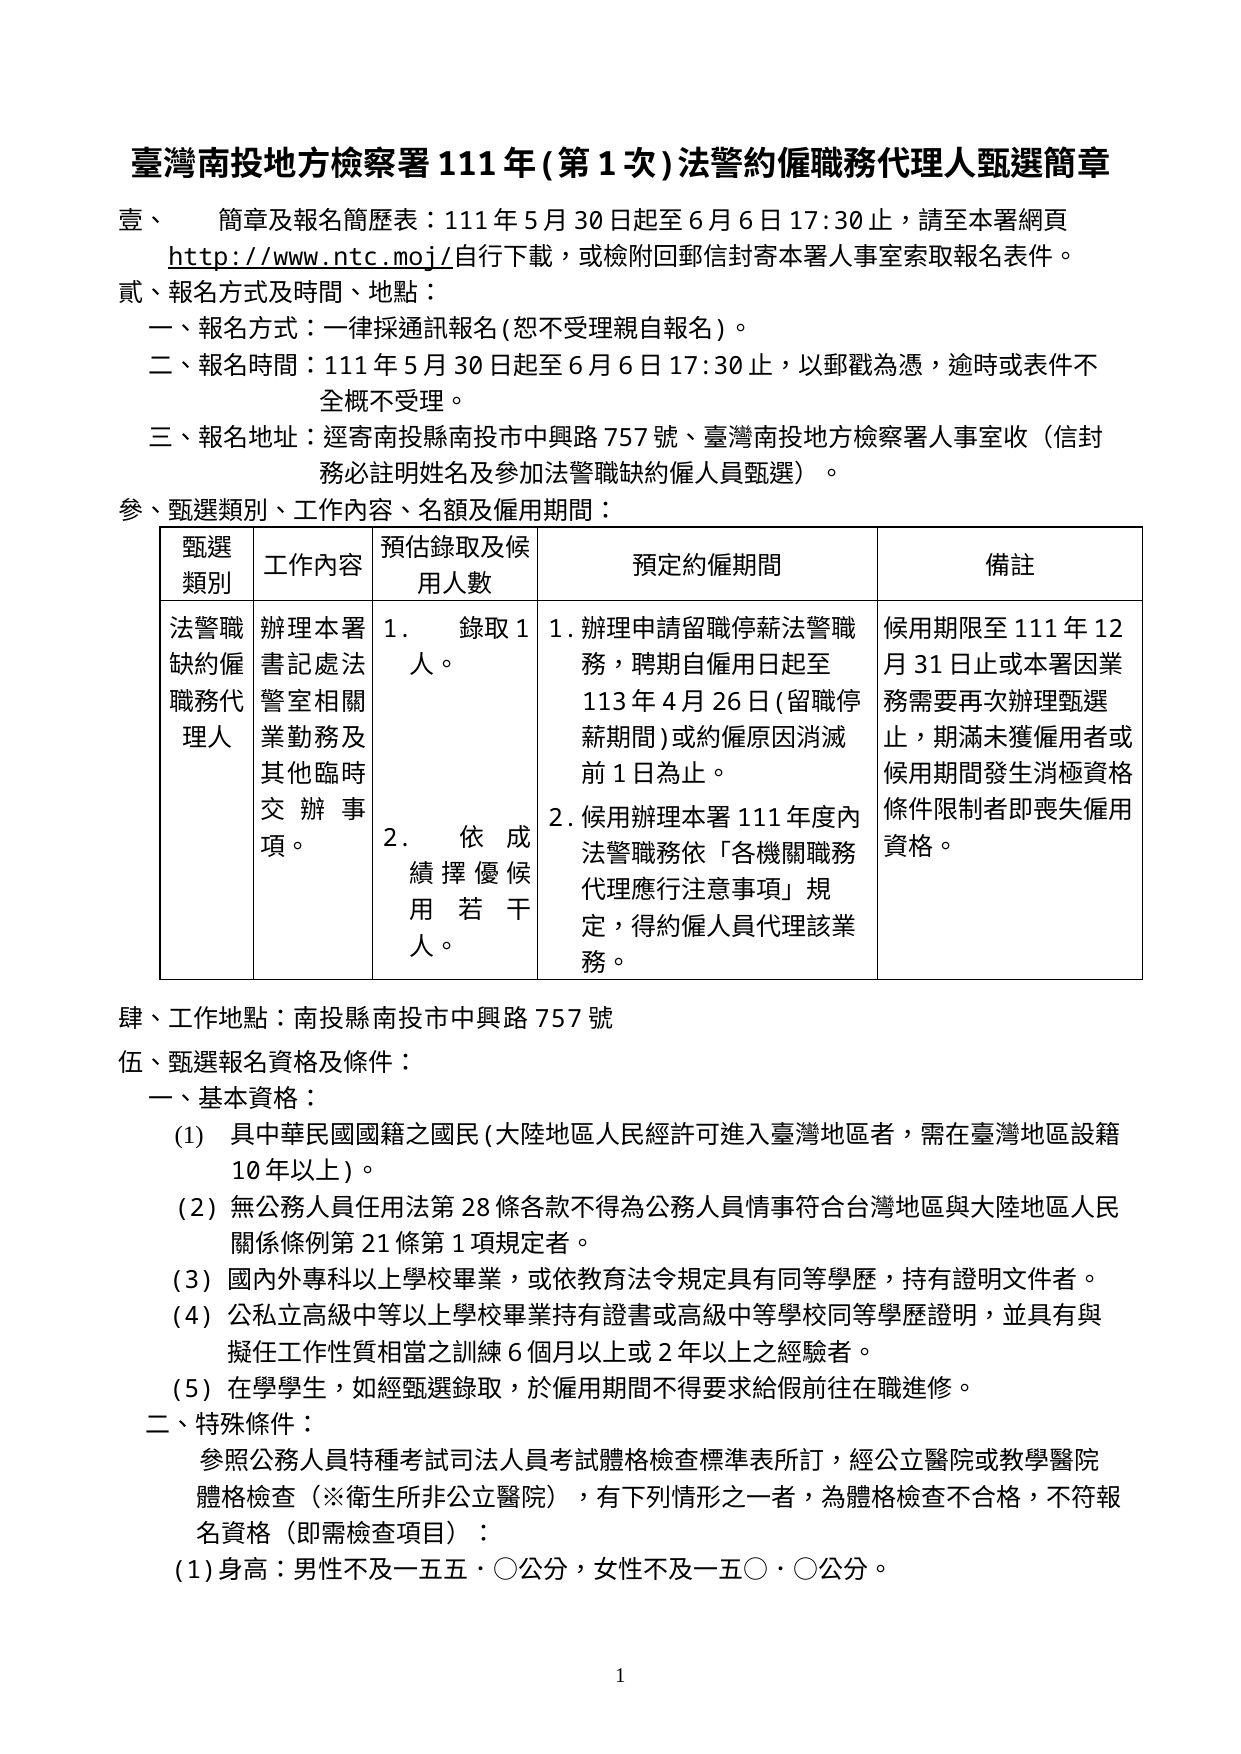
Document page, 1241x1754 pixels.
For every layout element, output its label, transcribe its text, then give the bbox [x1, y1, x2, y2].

table_header 甄選 類別 [161, 528, 253, 600]
text 參、甄選類別、工作內容、名額及僱用期間： [118, 490, 1122, 526]
text 貳、報名方式及時間、地點： [118, 273, 1122, 309]
text 伍、甄選報名資格及條件： [118, 1042, 1122, 1078]
list 公私立高級中等以上學校畢業持有證書或高級中等學校同等學歷證明，並具有與擬任工作性質相當之訓練6個月以上或2年以上之經驗者。 [169, 1296, 1122, 1368]
list 簡章及報名簡歷表：111年5月30日起至6月6日17:30止，請至本署網頁http://www.ntc.moj/自行下載，或檢附回郵信封寄本署人事室索取報名表件。 [118, 200, 1122, 273]
list 在學學生，如經甄選錄取，於僱用期間不得要求給假前往在職進修。 [169, 1368, 1122, 1404]
table_cell 錄取1人。 依成績擇優候用若干人。 [373, 601, 537, 978]
list 無公務人員任用法第28條各款不得為公務人員情事符合台灣地區與大陸地區人民關係條例第21條第1項規定者。 [174, 1187, 1122, 1259]
table_cell 候用期限至111年12月31日止或本署因業務需要再次辦理甄選止，期滿未獲僱用者或候用期間發生消極資格條件限制者即喪失僱用資格。 [878, 601, 1142, 978]
table_header 預定約僱期間 [538, 528, 877, 600]
text 三、報名地址：逕寄南投縣南投市中興路757號、臺灣南投地方檢察署人事室收（信封務必註明姓名及參加法警職缺約僱人員甄選）。 [118, 418, 1122, 490]
text 二、特殊條件： [146, 1404, 1122, 1441]
table_header 備註 [878, 528, 1142, 600]
text 臺灣南投地方檢察署111年(第1次)法警約僱職務代理人甄選簡章 [118, 119, 1122, 181]
table_header 工作內容 [254, 528, 372, 600]
text 一、報名方式：一律採通訊報名(恕不受理親自報名)。 [118, 309, 1122, 345]
list 國內外專科以上學校畢業，或依教育法令規定具有同等學歷，持有證明文件者。 [169, 1259, 1122, 1296]
table_cell 辦理申請留職停薪法警職務，聘期自僱用日起至113年4月26日(留職停薪期間)或約僱原因消滅前1日為止。 候用辦理本署111年度內法警職務依「各機關職務代理應行注意事項」規定，得約僱人員代理該業務。 [538, 601, 877, 978]
list 身高：男性不及一五五．○公分，女性不及一五○．○公分。 [118, 1549, 1122, 1586]
text 肆、工作地點：南投縣南投市中興路757號 [118, 998, 1122, 1034]
table_cell 法警職缺約僱職務代理人 [161, 601, 253, 978]
table_cell 辦理本署書記處法警室相關業勤務及其他臨時交辦事項。 [254, 601, 372, 978]
list 具中華民國國籍之國民(大陸地區人民經許可進入臺灣地區者，需在臺灣地區設籍10年以上)。 [174, 1114, 1122, 1187]
table_header 預估錄取及候用人數 [373, 528, 537, 600]
text 一、基本資格： [118, 1078, 1122, 1114]
text 二、報名時間：111年5月30日起至6月6日17:30止，以郵戳為憑，逾時或表件不全概不受理。 [118, 345, 1122, 418]
text 參照公務人員特種考試司法人員考試體格檢查標準表所訂，經公立醫院或教學醫院體格檢查（※衛生所非公立醫院），有下列情形之一者，為體格檢查不合格，不符報名資格（即需檢查項目）： [169, 1441, 1122, 1549]
